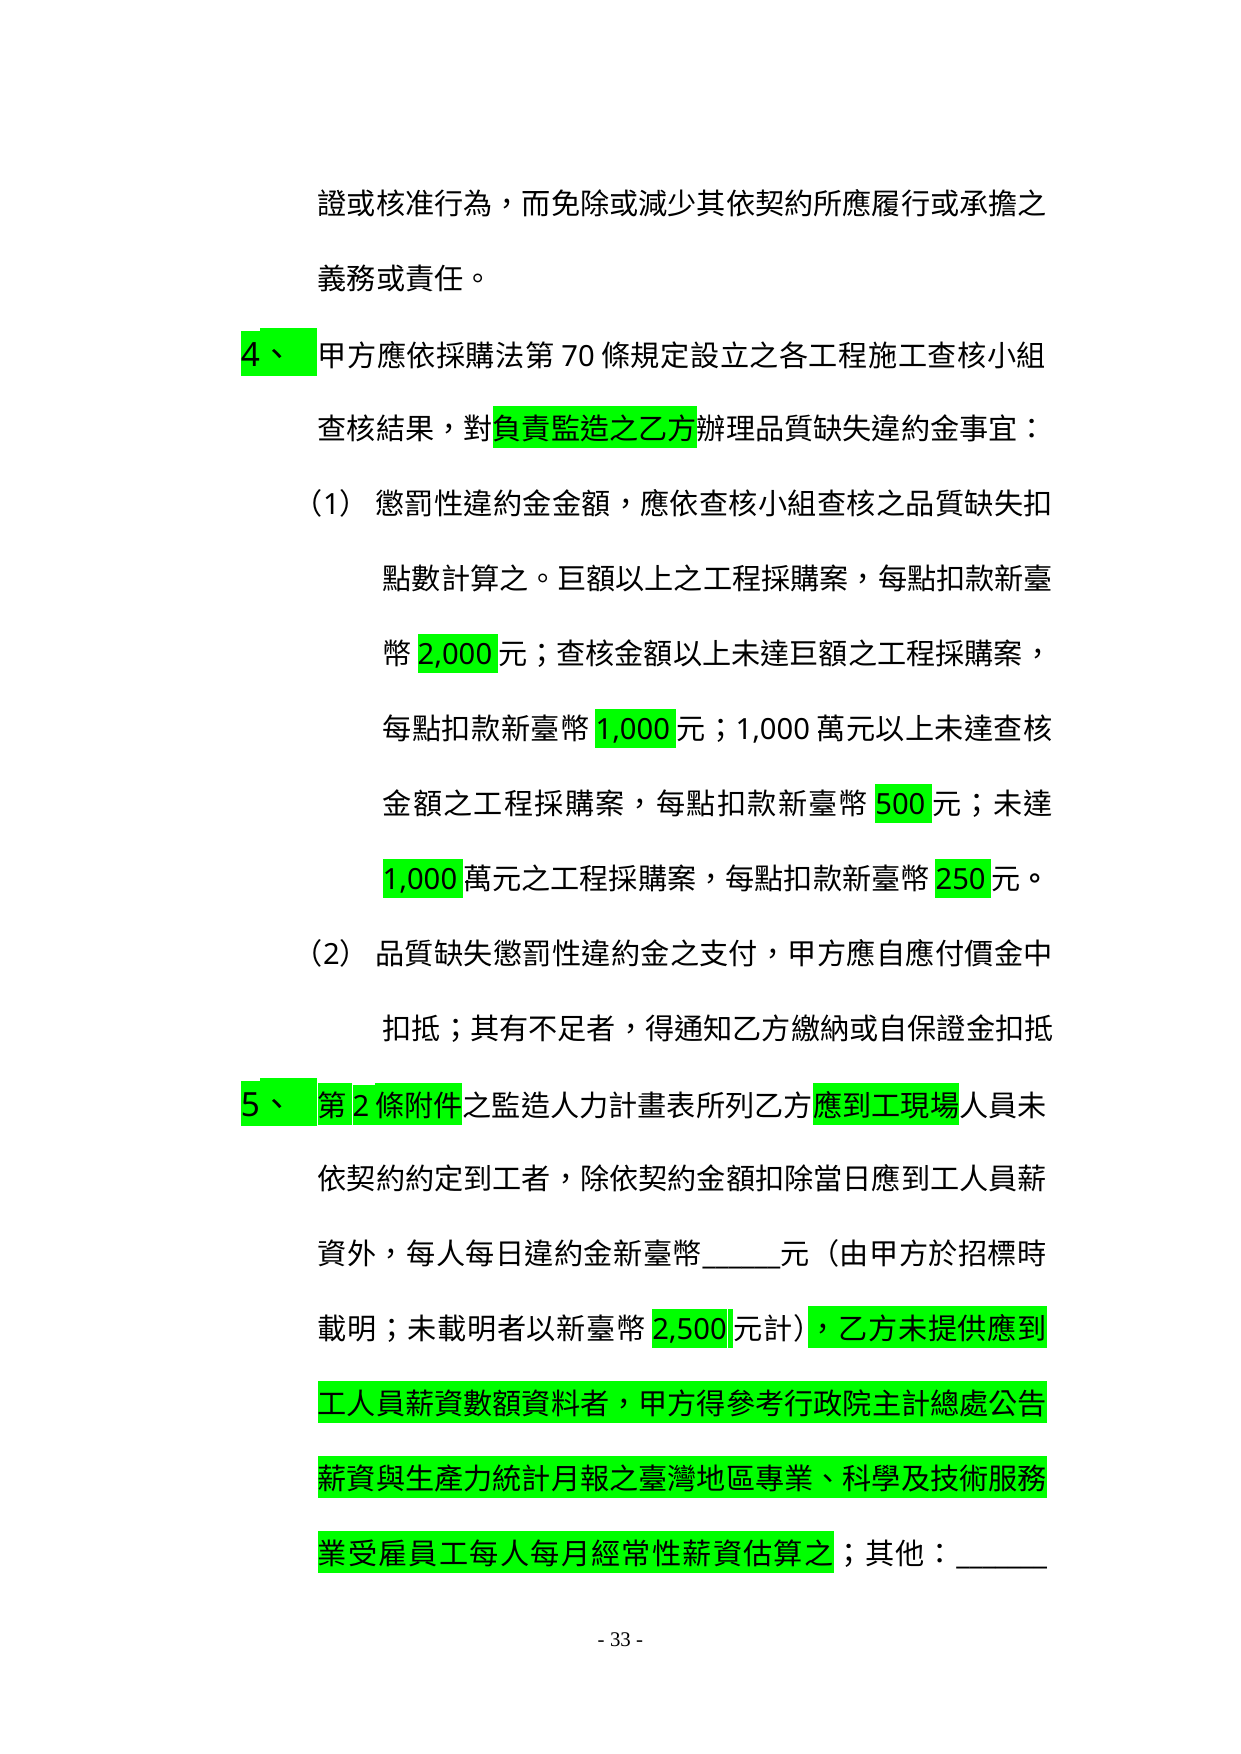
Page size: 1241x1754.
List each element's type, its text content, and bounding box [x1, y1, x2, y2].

list 懲罰性違約金金額，應依查核小組查核之品質缺失扣點數計算之。巨額以上之工程採購案，每點扣款新臺幣2,000元；查核金額以上未達巨額之工程採購案，每點扣款新臺幣1,000元；1,000萬元以上未達查核金額之工程採購案，每點扣款新臺幣500元；未達1,000萬元之工程採購案，每點扣款新臺幣250元。 [294, 464, 1053, 914]
list 證或核准行為，而免除或減少其依契約所應履行或承擔之義務或責任。 [241, 164, 1047, 314]
list 品質缺失懲罰性違約金之支付，甲方應自應付價金中扣抵；其有不足者，得通知乙方繳納或自保證金扣抵。 [294, 914, 1053, 1064]
list 甲方應依採購法第70條規定設立之各工程施工查核小組查核結果，對負責監造之乙方辦理品質缺失違約金事宜： [241, 314, 1047, 464]
list 第2條附件之監造人力計畫表所列乙方應到工現場人員未依契約約定到工者，除依契約金額扣除當日應到工人員薪資外，每人每日違約金新臺幣______元（由甲方於招標時載明；未載明者以新臺幣2,500元計），乙方未提供應到工人員薪資數額資料者，甲方得參考行政院主計總處公告薪資與生產力統計月報之臺灣地區專業、科學及技術服務業受雇員工每人每月經常性薪資估算之；其他：_______ [241, 1064, 1047, 1589]
